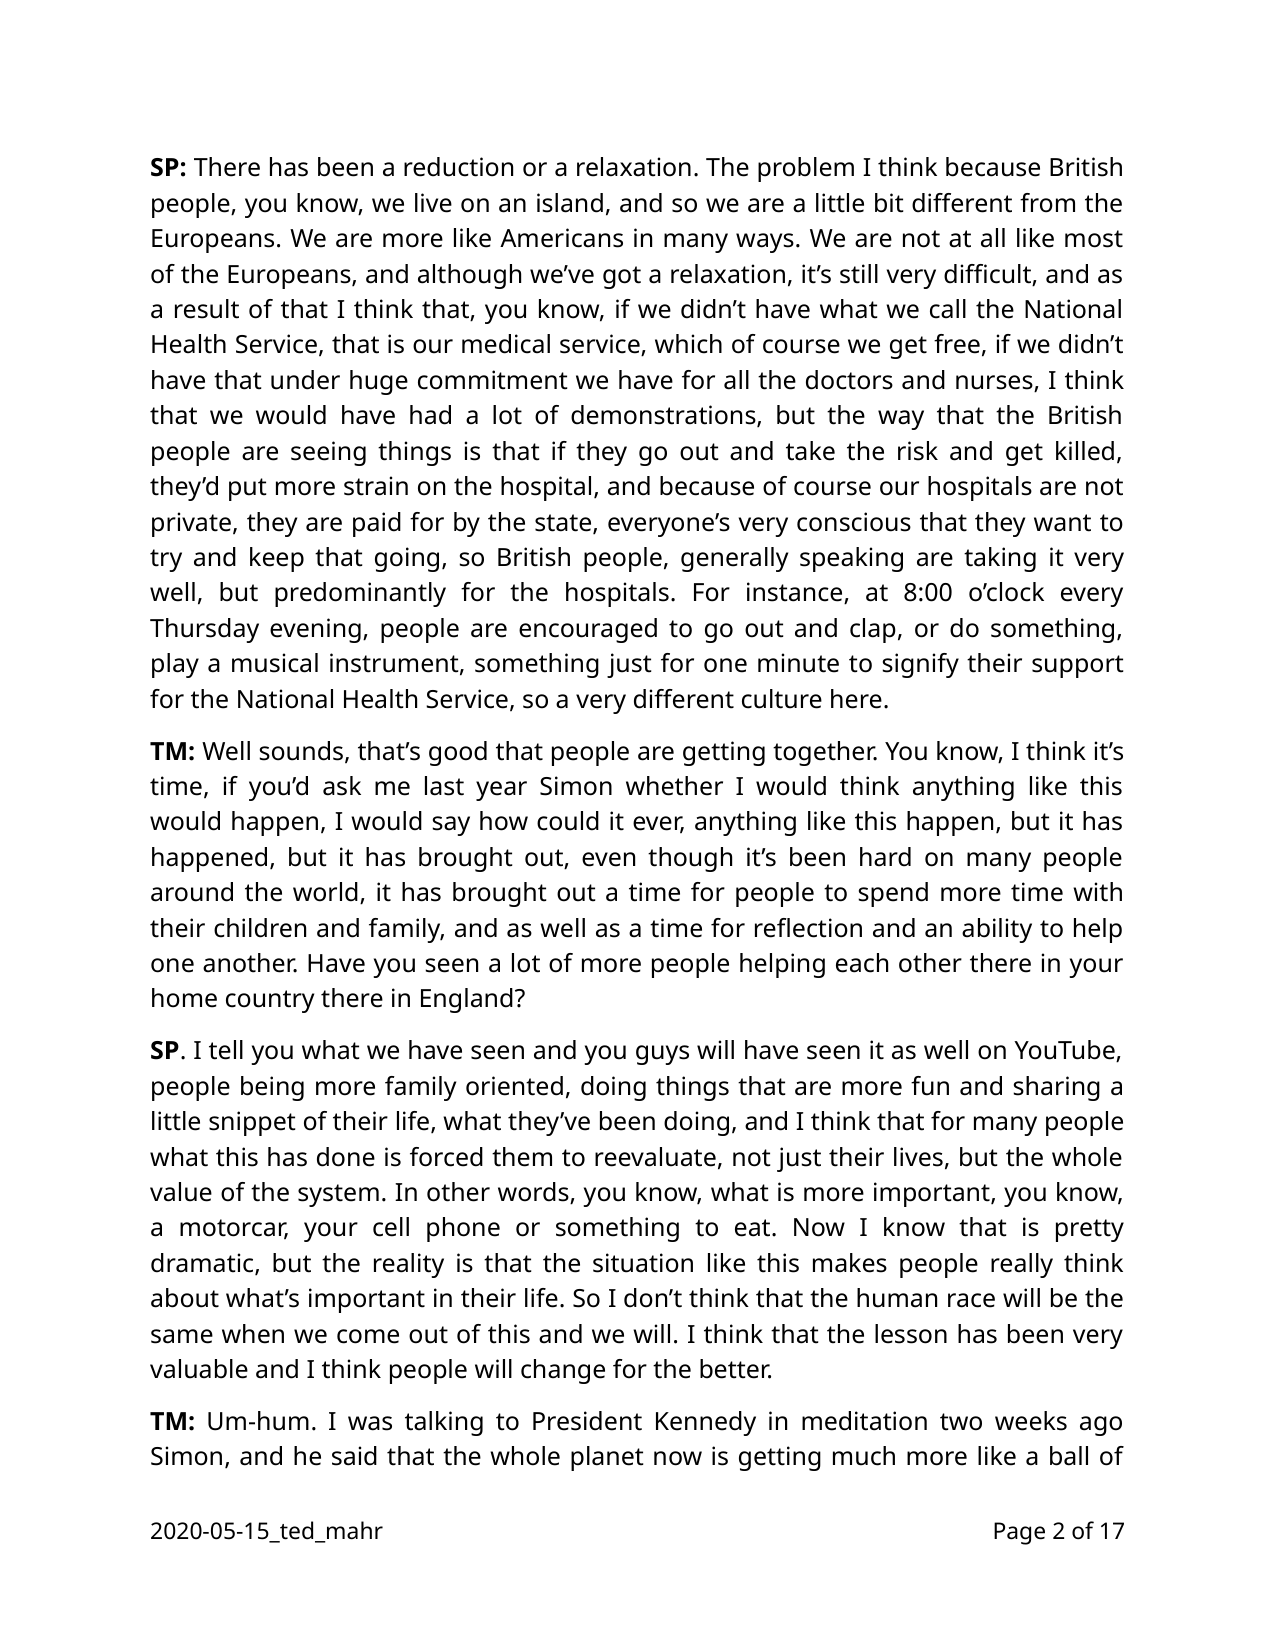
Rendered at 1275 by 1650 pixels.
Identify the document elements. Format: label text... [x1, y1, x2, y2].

text SP. I tell you what we have seen and you guys will have seen it as well on YouTube, people being more family oriented, doing things that are more fun and sharing a little snippet of their life, what they’ve been doing, and I think that for many people what this has done is forced them to reevaluate, not just their lives, but the whole value of the system. In other words, you know, what is more important, you know, a motorcar, your cell phone or something to eat. Now I know that is pretty dramatic, but the reality is that the situation like this makes people really think about what’s important in their life. So I don’t think that the human race will be the same when we come out of this and we will. I think that the lesson has been very valuable and I think people will change for the better. [150, 1033, 1125, 1386]
text SP: There has been a reduction or a relaxation. The problem I think because British people, you know, we live on an island, and so we are a little bit different from the Europeans. We are more like Americans in many ways. We are not at all like most of the Europeans, and although we’ve got a relaxation, it’s still very difficult, and as a result of that I think that, you know, if we didn’t have what we call the National Health Service, that is our medical service, which of course we get free, if we didn’t have that under huge commitment we have for all the doctors and nurses, I think that we would have had a lot of demonstrations, but the way that the British people are seeing things is that if they go out and take the risk and get killed, they’d put more strain on the hospital, and because of course our hospitals are not private, they are paid for by the state, everyone’s very conscious that they want to try and keep that going, so British people, generally speaking are taking it very well, but predominantly for the hospitals. For instance, at 8:00 o’clock every Thursday evening, people are encouraged to go out and clap, or do something, play a musical instrument, something just for one minute to signify their support for the National Health Service, so a very different culture here. [150, 150, 1125, 715]
text TM: Um-hum. I was talking to President Kennedy in meditation two weeks ago Simon, and he said that the whole planet now is getting much more like a ball of [150, 1403, 1125, 1473]
text TM: Well sounds, that’s good that people are getting together. You know, I think it’s time, if you’d ask me last year Simon whether I would think anything like this would happen, I would say how could it ever, anything like this happen, but it has happened, but it has brought out, even though it’s been hard on many people around the world, it has brought out a time for people to spend more time with their children and family, and as well as a time for reflection and an ability to help one another. Have you seen a lot of more people helping each other there in your home country there in England? [150, 733, 1125, 1015]
